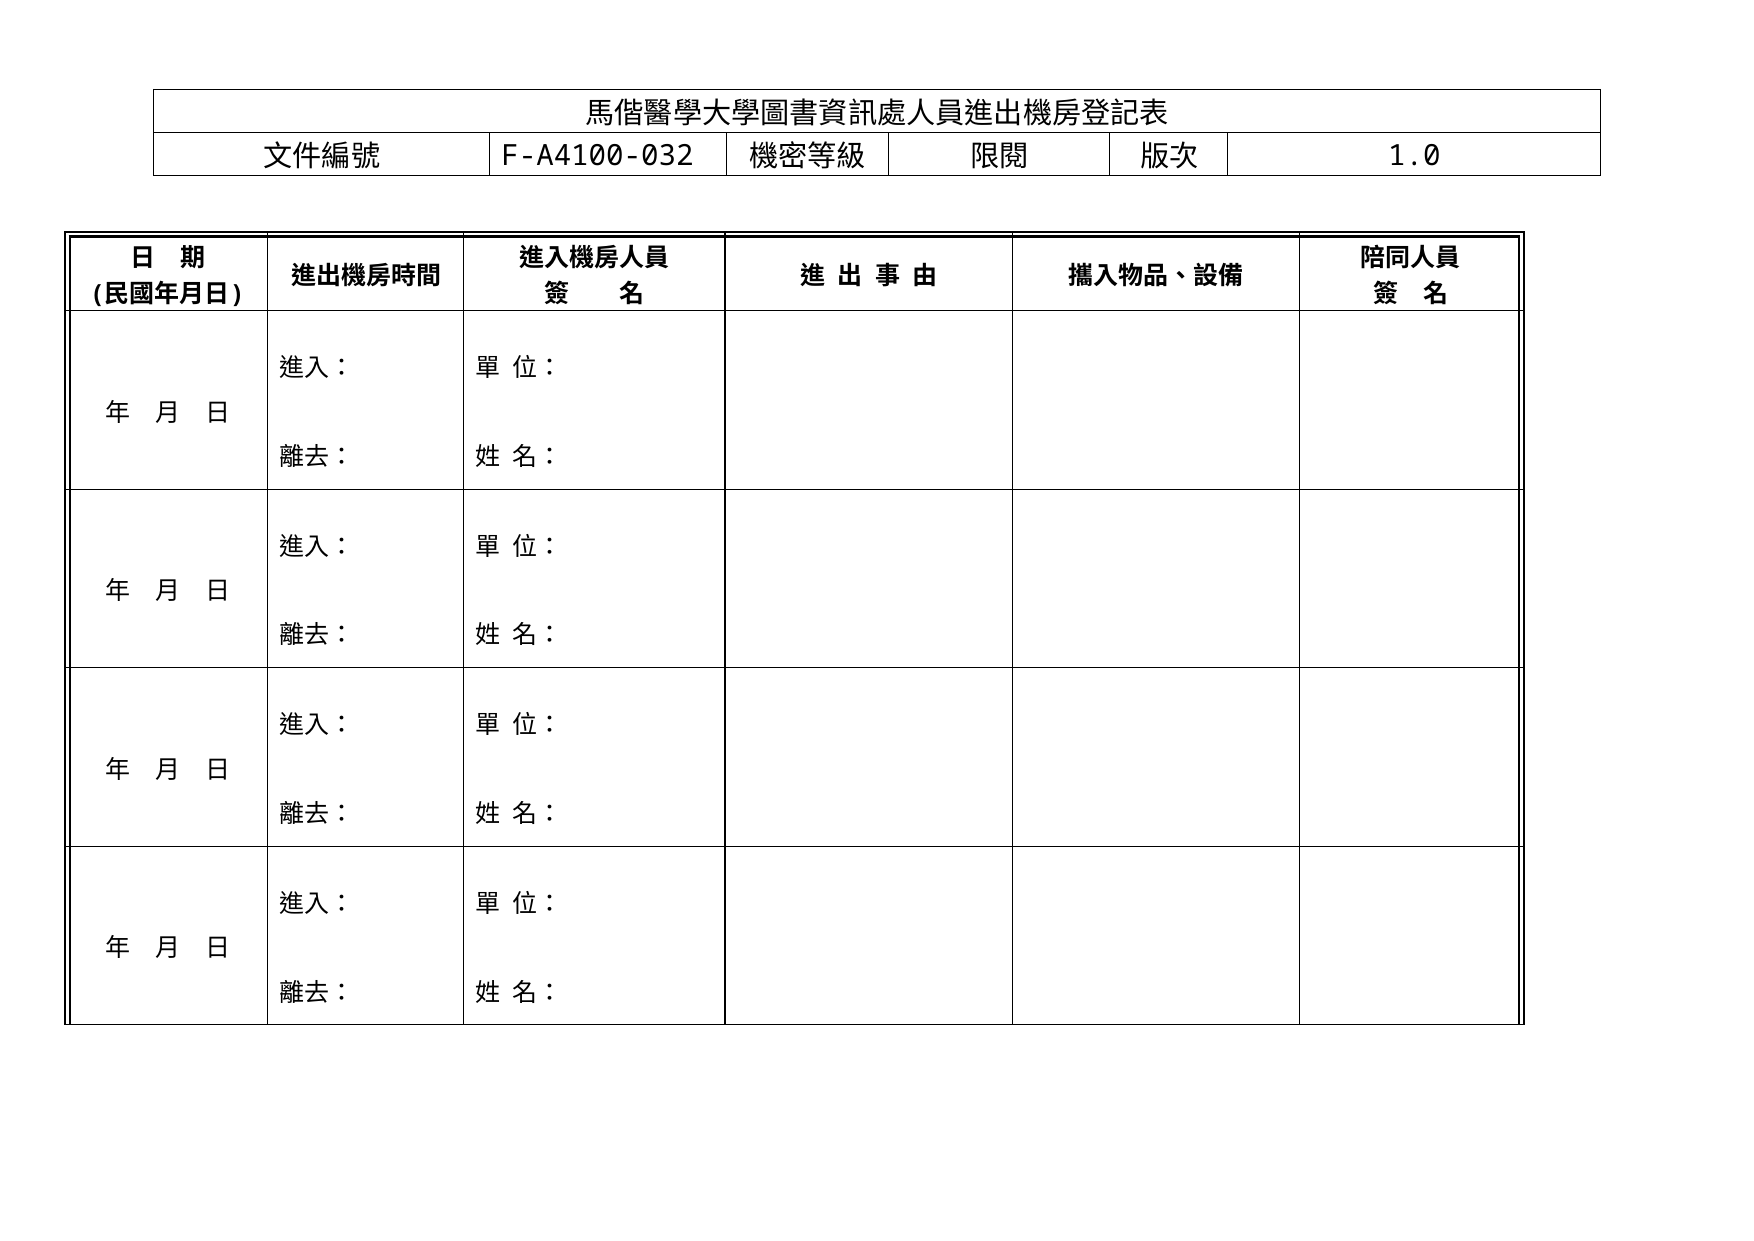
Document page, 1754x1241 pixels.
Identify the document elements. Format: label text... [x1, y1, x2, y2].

table_header 陪同人員 簽 名 [1300, 238, 1518, 310]
table_cell 年 月 日 [71, 490, 267, 667]
table_header 進入機房人員 簽 名 [464, 238, 724, 310]
table_cell [726, 847, 1012, 1024]
table_cell 單 位： 姓 名： [464, 847, 724, 1024]
table_cell [1013, 311, 1299, 488]
table_cell 年 月 日 [71, 668, 267, 846]
table_cell [726, 490, 1012, 667]
table_cell [1300, 668, 1518, 846]
table_cell 單 位： 姓 名： [464, 311, 724, 488]
table_cell [1300, 847, 1518, 1024]
table_cell [1013, 490, 1299, 667]
table_header 攜入物品、設備 [1013, 238, 1299, 310]
table_cell [726, 668, 1012, 846]
table_cell 進入： 離去： [268, 490, 463, 667]
table_cell 單 位： 姓 名： [464, 668, 724, 846]
table_cell [726, 311, 1012, 488]
table_header 進 出 事 由 [726, 238, 1012, 310]
table_cell 單 位： 姓 名： [464, 490, 724, 667]
table_cell [1013, 668, 1299, 846]
table_cell 進入： 離去： [268, 668, 463, 846]
table_header 日 期 (民國年月日) [71, 238, 267, 310]
table_cell [1013, 847, 1299, 1024]
table_cell 年 月 日 [71, 847, 267, 1024]
table_cell 進入： 離去： [268, 311, 463, 488]
table_cell 進入： 離去： [268, 847, 463, 1024]
table_cell [1300, 490, 1518, 667]
table_cell [1300, 311, 1518, 488]
table_header 進出機房時間 [268, 238, 463, 310]
table_cell 年 月 日 [71, 311, 267, 488]
